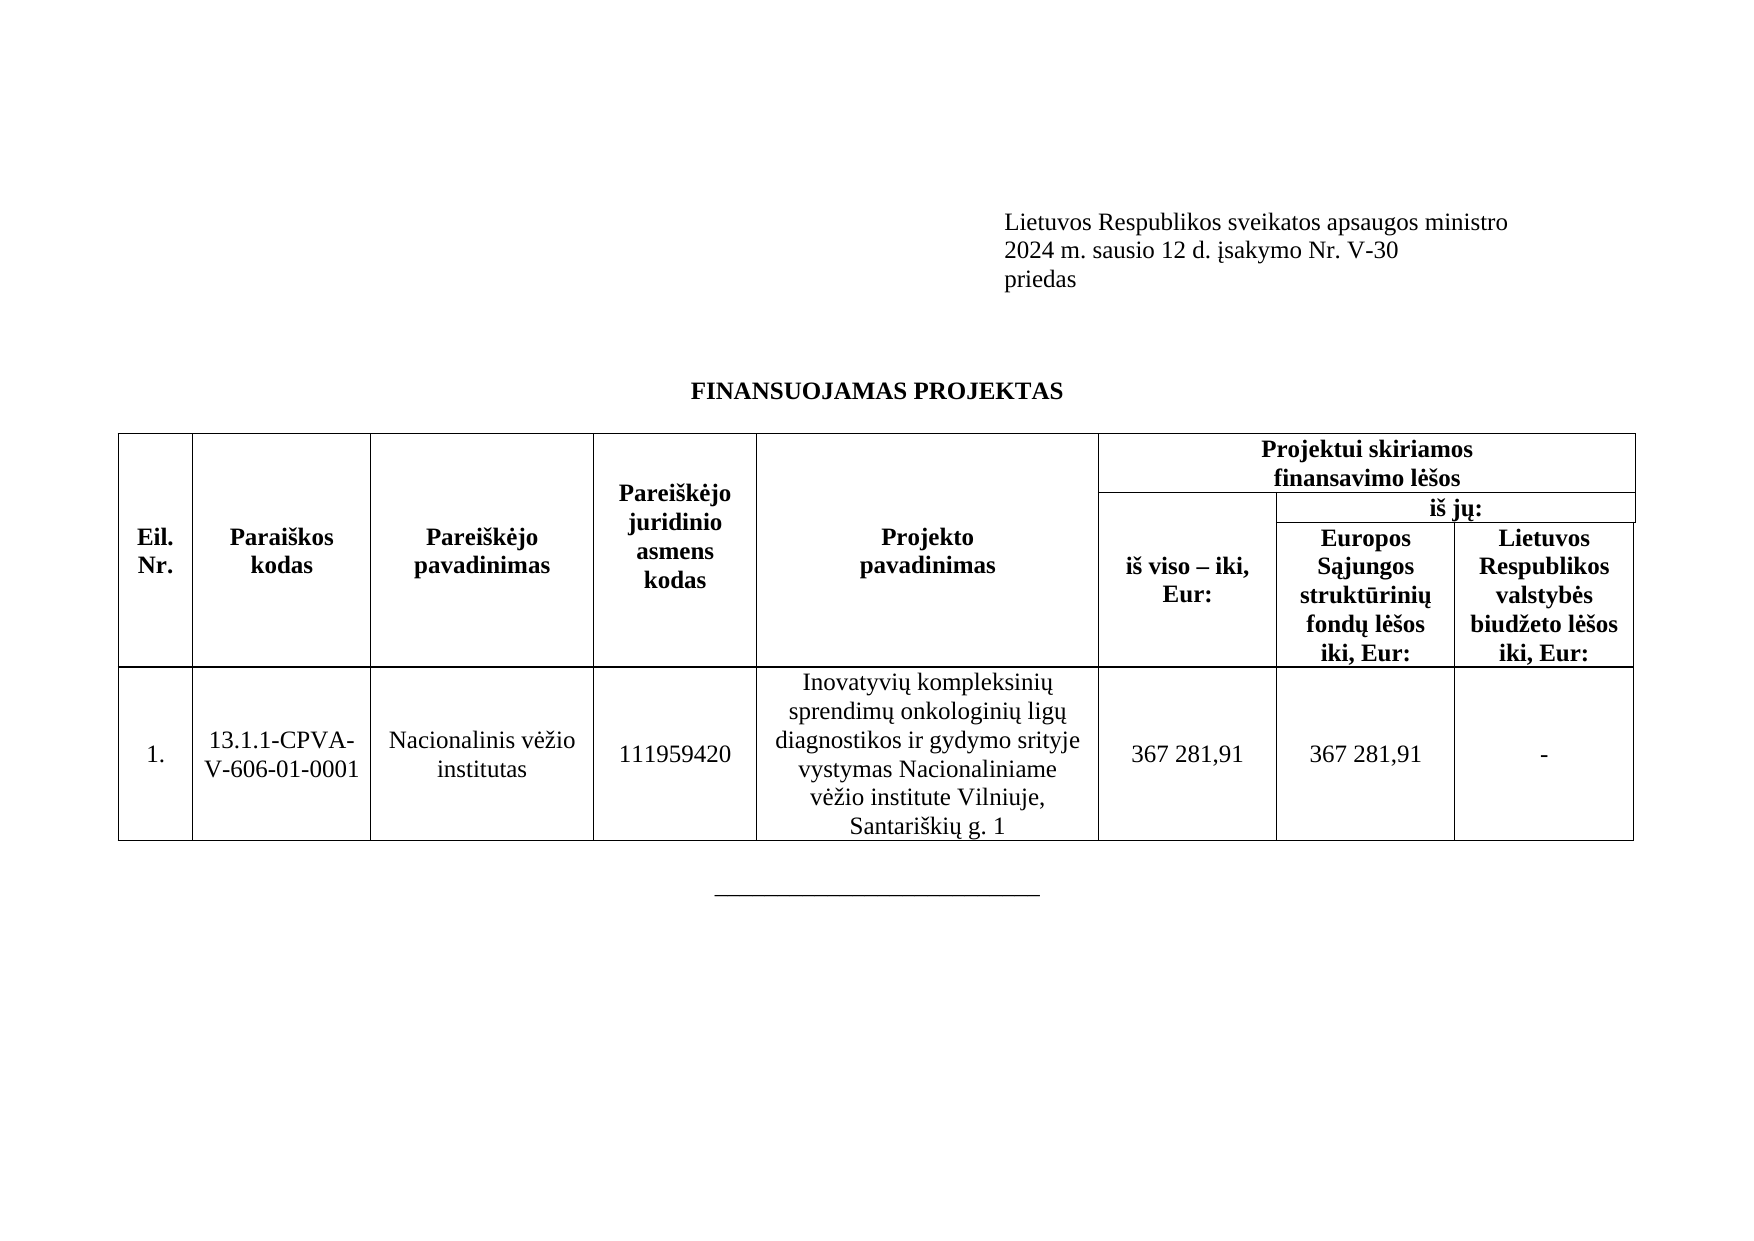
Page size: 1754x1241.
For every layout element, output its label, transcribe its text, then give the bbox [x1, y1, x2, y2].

table_cell Lietuvos Respublikos valstybės biudžeto lėšos iki, Eur: [1455, 523, 1633, 666]
table_header Eil. Nr. [119, 434, 192, 666]
text 2024 m. sausio 12 d. įsakymo Nr. V-30 [118, 235, 1636, 264]
text Lietuvos Respublikos sveikatos apsaugos ministro [118, 207, 1636, 235]
text __________________________ [118, 870, 1636, 898]
table_cell iš viso – iki, Eur: [1099, 493, 1276, 666]
text FINANSUOJAMAS PROJEKTAS [118, 376, 1636, 404]
table_cell - [1455, 668, 1633, 840]
table_header Projekto pavadinimas [757, 434, 1098, 666]
table_cell iš jų: [1277, 493, 1635, 522]
table_header Pareiškėjo juridinio asmens kodas [594, 434, 756, 666]
table_cell Nacionalinis vėžio institutas [371, 668, 593, 840]
table_header Projektui skiriamos finansavimo lėšos [1099, 434, 1635, 492]
table_header Paraiškos kodas [193, 434, 370, 666]
table_cell 1. [119, 668, 192, 840]
table_header Pareiškėjo pavadinimas [371, 434, 593, 666]
table_cell 367 281,91 [1099, 668, 1276, 840]
table_cell Inovatyvių kompleksinių sprendimų onkologinių ligų diagnostikos ir gydymo srityje vystymas Nacionaliniame vėžio institute Vilniuje, Santariškių g. 1 [757, 668, 1098, 840]
table_cell 111959420 [594, 668, 756, 840]
text priedas [118, 264, 1636, 293]
table_cell 367 281,91 [1277, 668, 1454, 840]
table_cell Europos Sąjungos struktūrinių fondų lėšos iki, Eur: [1277, 523, 1454, 666]
table_cell 13.1.1-CPVA-V-606-01-0001 [193, 668, 370, 840]
